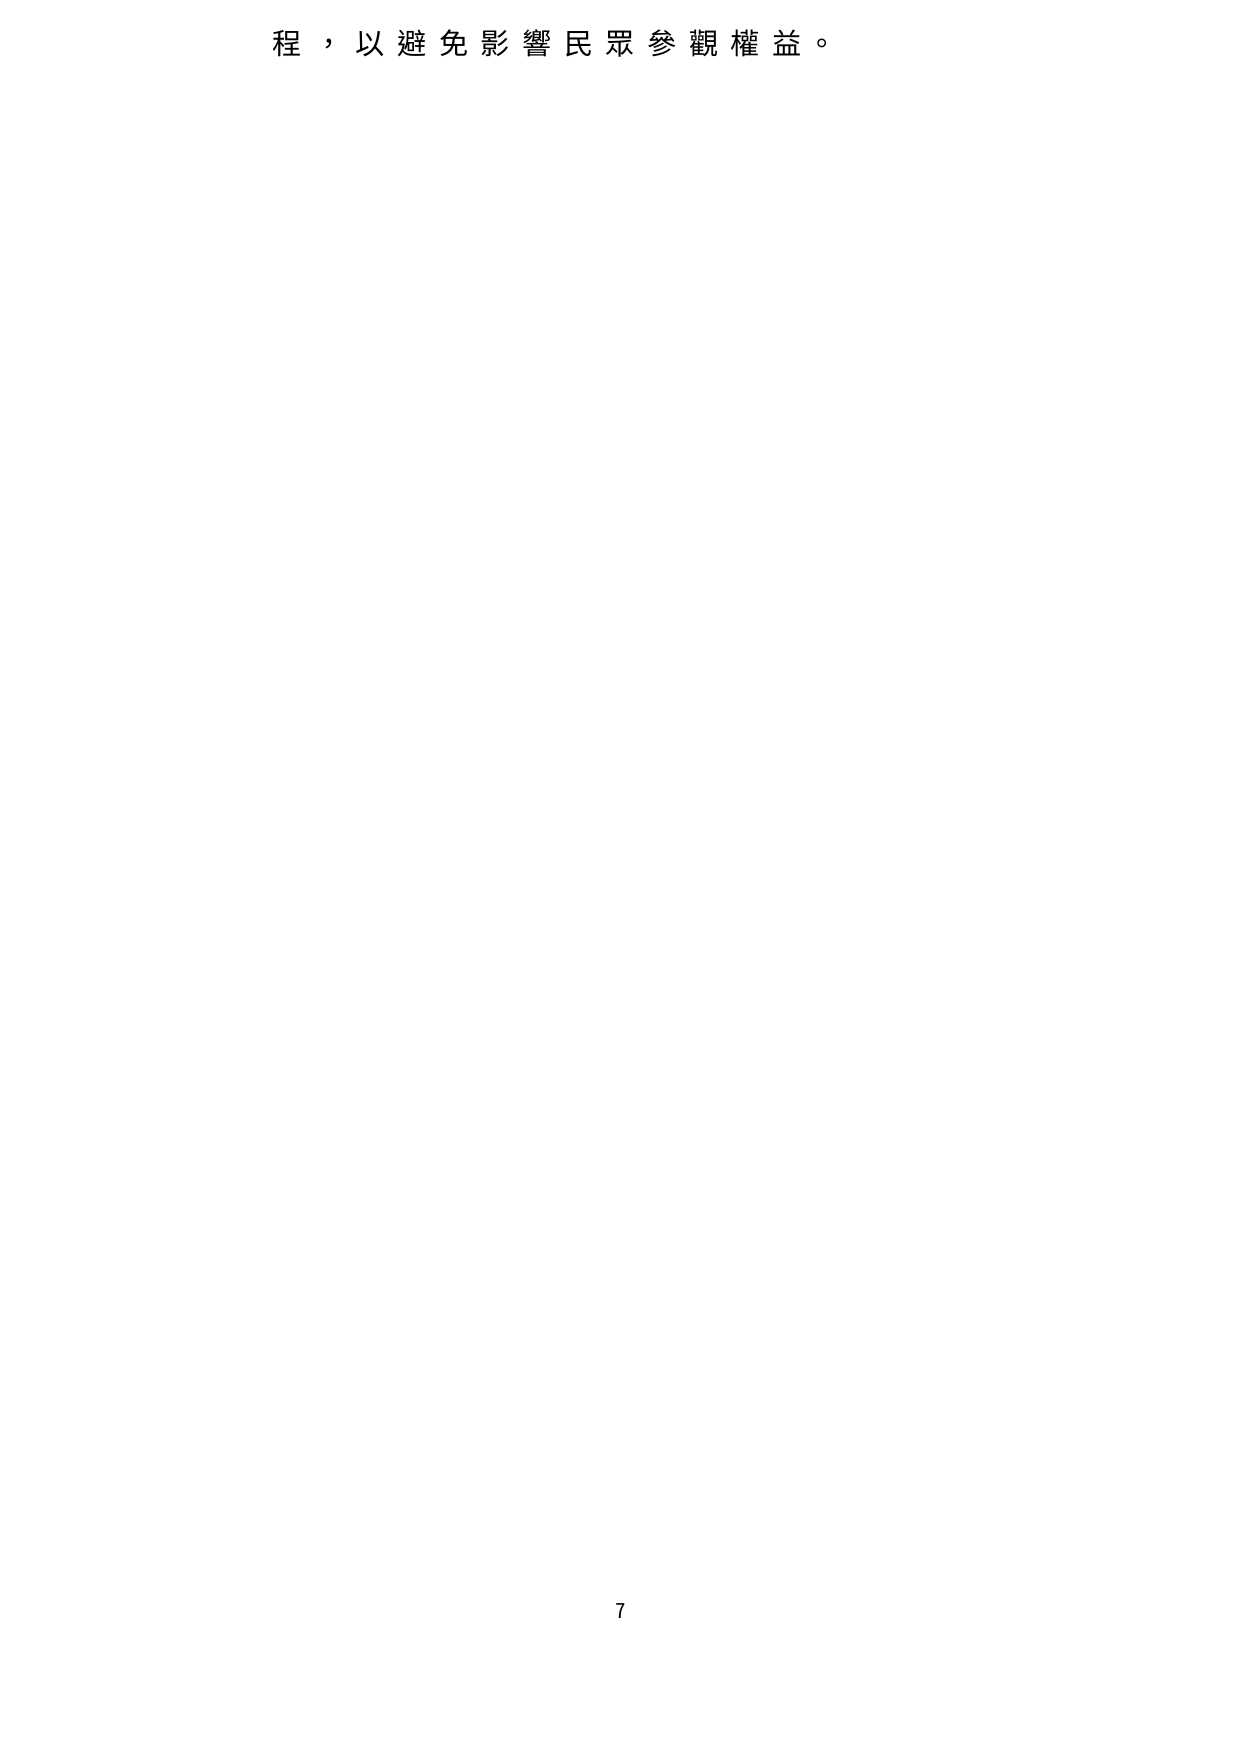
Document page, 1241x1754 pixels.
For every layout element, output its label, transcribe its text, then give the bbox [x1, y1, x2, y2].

text 綜上，歷史博物館於107年7月起進行閉館整建工程，嗣因涉及文資及都市計畫審議程序等因素致執行進度落後，爰其經核定之第2次修正計畫，將計畫期程延至114年度，重新開館期程隨之遞延，為免執行進度一再落後，允宜加強風險管理並儘速推動作業期程，以避免影響民眾參觀權益。 [242, 0, 1058, 62]
